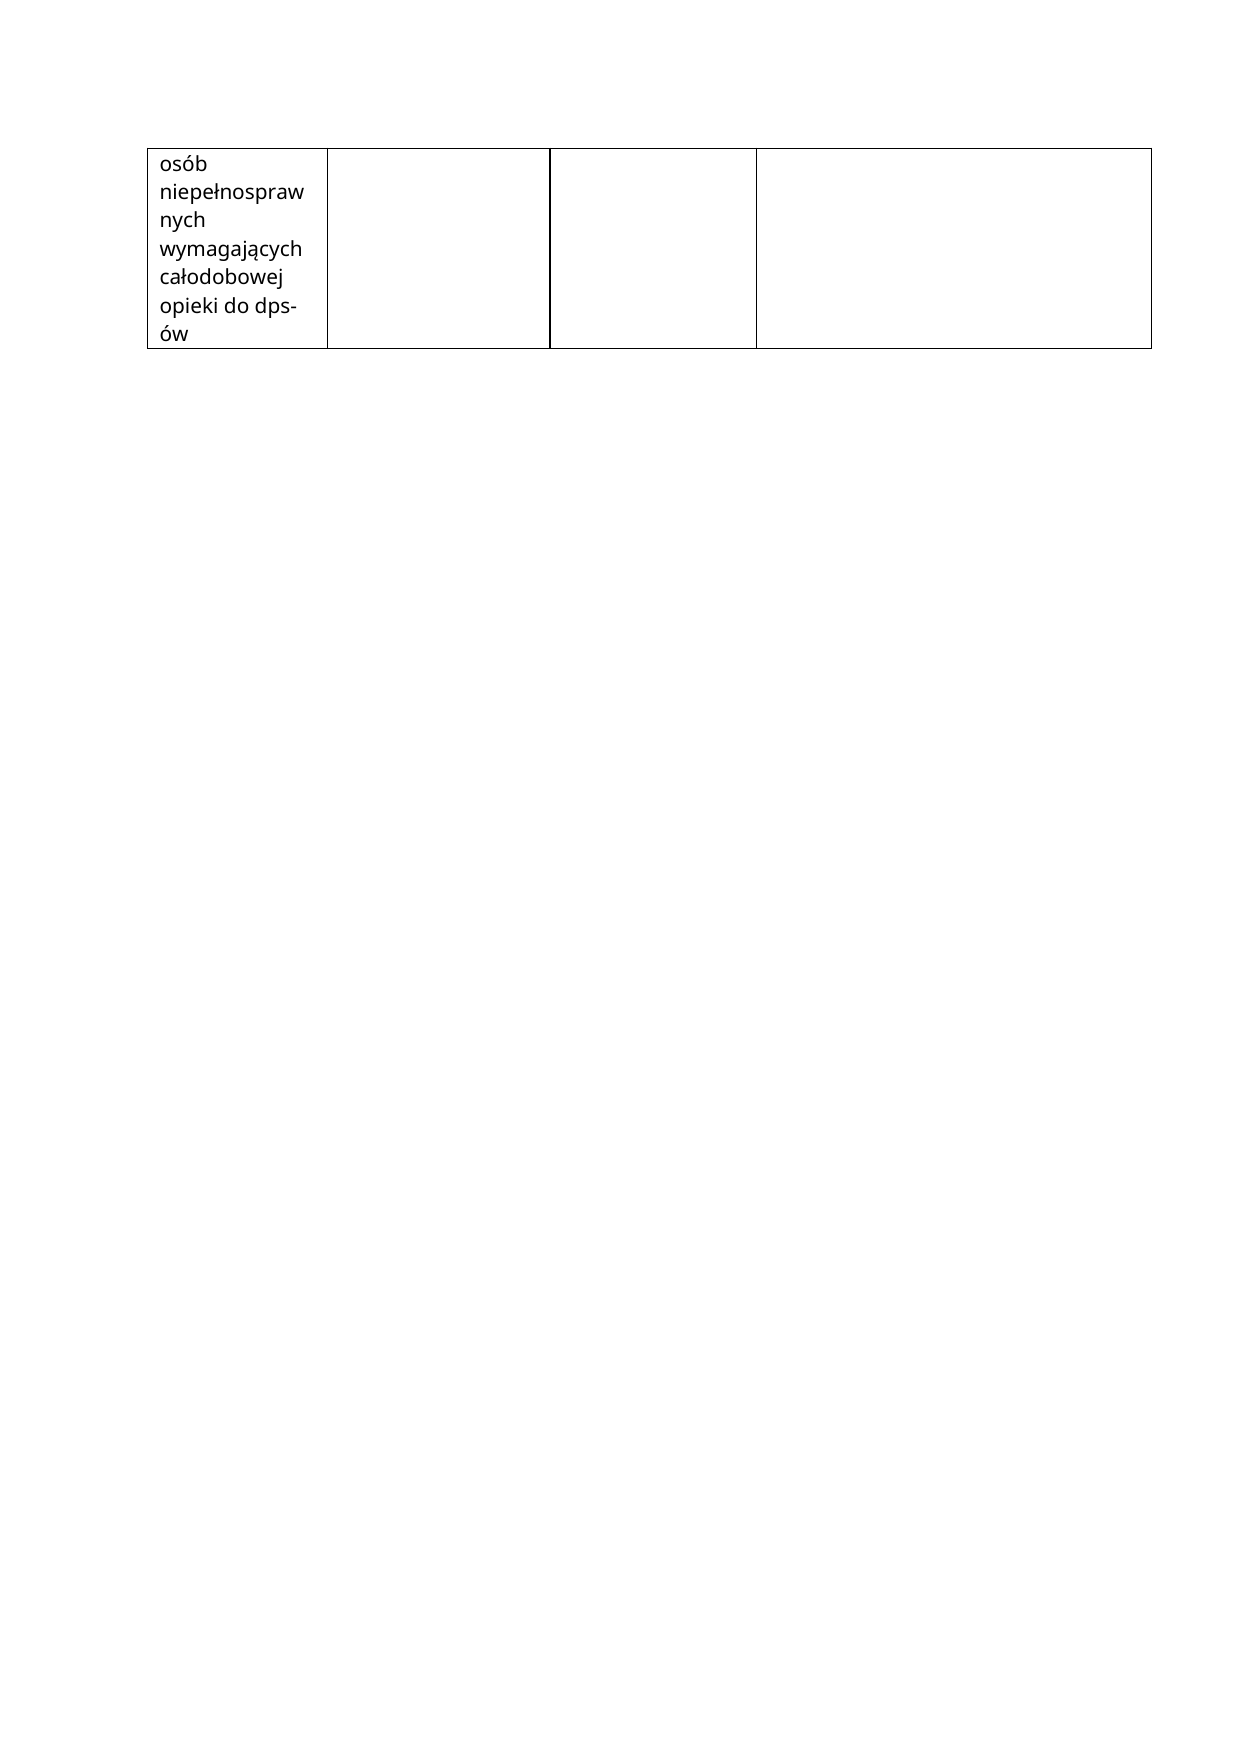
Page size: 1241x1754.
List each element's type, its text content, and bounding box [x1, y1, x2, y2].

table_cell [757, 149, 1151, 348]
table_cell [328, 149, 549, 348]
table_cell osób niepełnosprawnych wymagających całodobowej opieki do dps-ów [148, 149, 327, 348]
table_cell [551, 149, 756, 348]
